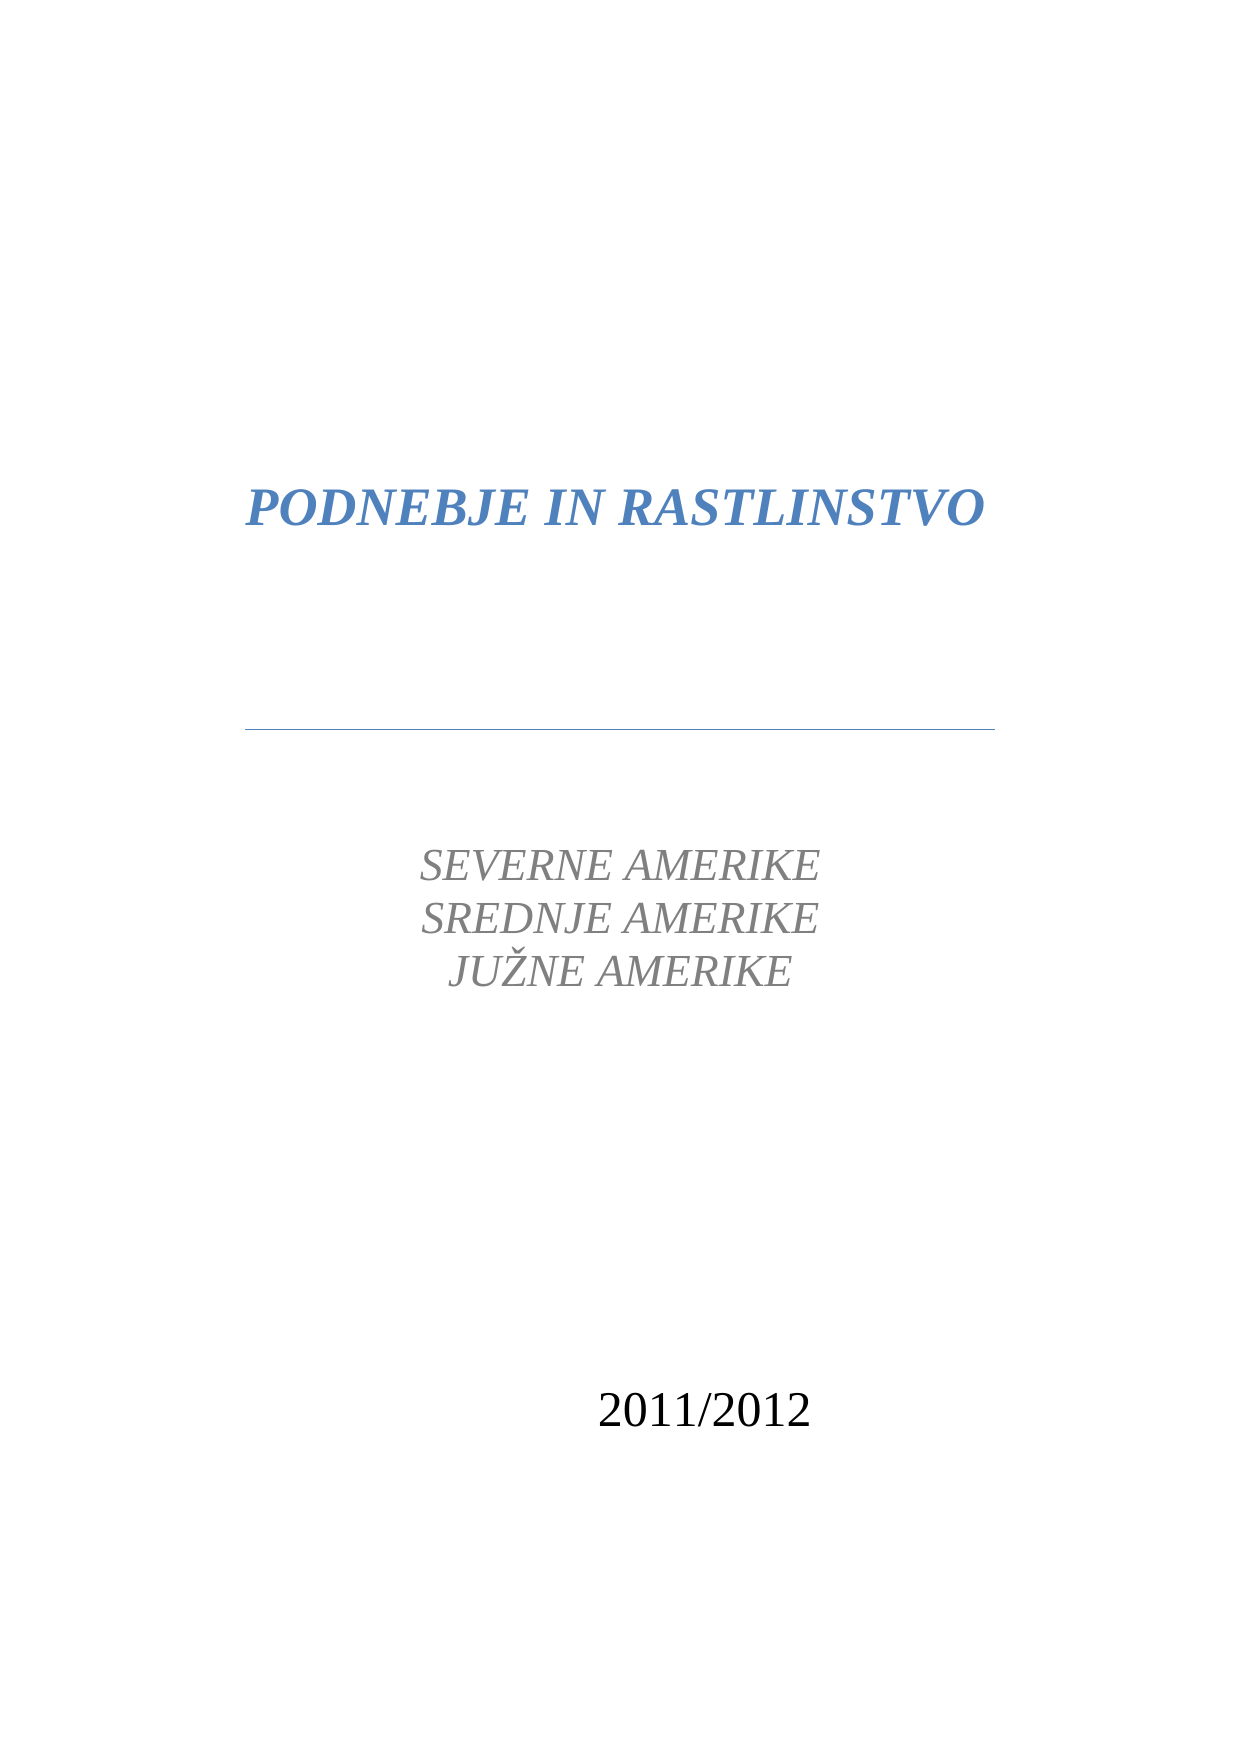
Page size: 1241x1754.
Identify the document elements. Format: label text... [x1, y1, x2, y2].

subtitle JUŽNE AMERIKE [148, 943, 1092, 996]
subtitle SEVERNE AMERIKE [148, 838, 1092, 891]
text PODNEBJE IN RASTLINSTVO [245, 475, 995, 537]
subtitle SREDNJE AMERIKE [148, 891, 1092, 943]
text 2011/2012 [148, 1379, 1092, 1437]
